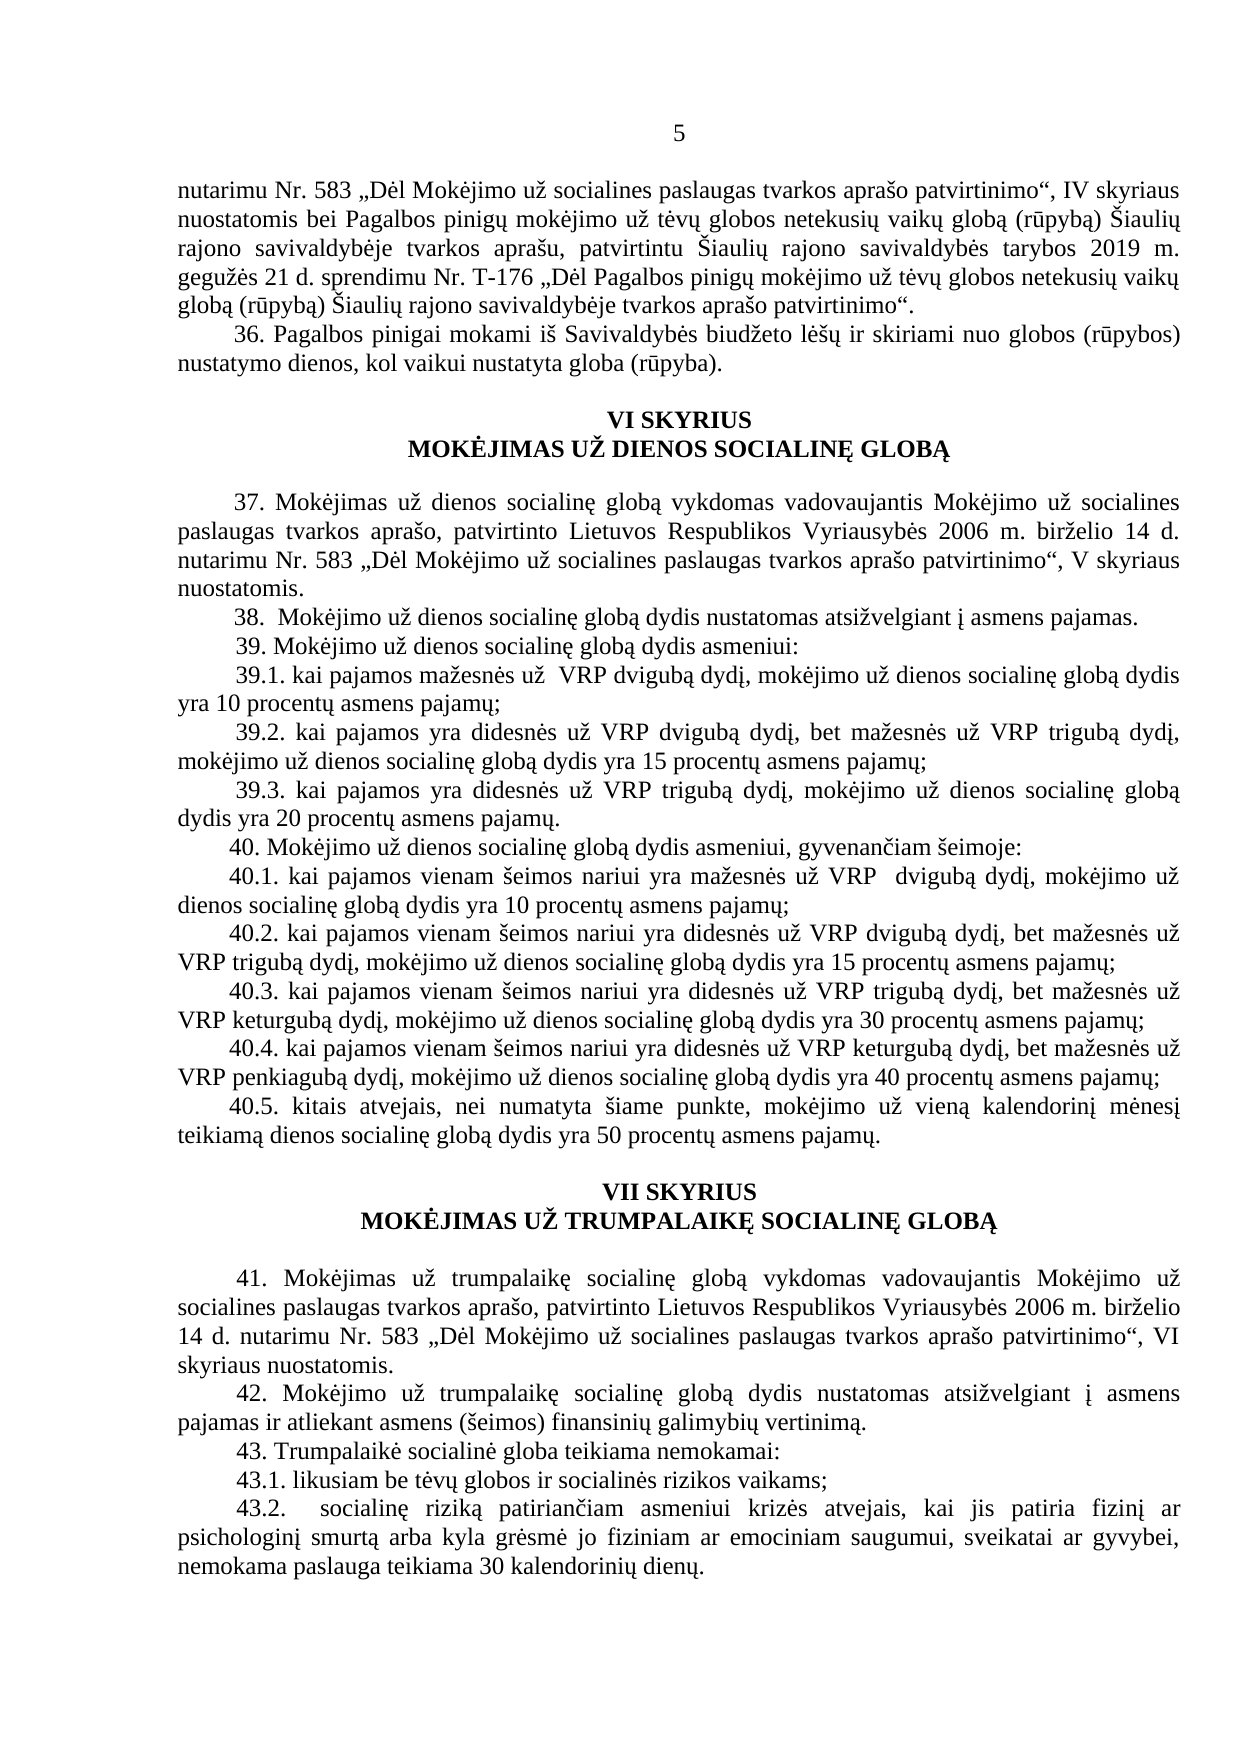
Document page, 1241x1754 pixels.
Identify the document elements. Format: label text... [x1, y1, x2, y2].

text 40.2. kai pajamos vienam šeimos nariui yra didesnės už VRP dvigubą dydį, bet mažesnės už VRP trigubą dydį, mokėjimo už dienos socialinę globą dydis yra 15 procentų asmens pajamų; [177, 918, 1181, 976]
text 43. Trumpalaikė socialinė globa teikiama nemokamai: [177, 1436, 1181, 1465]
text 40.5. kitais atvejais, nei numatyta šiame punkte, mokėjimo už vieną kalendorinį mėnesį teikiamą dienos socialinę globą dydis yra 50 procentų asmens pajamų. [177, 1091, 1181, 1148]
text 39. Mokėjimo už dienos socialinę globą dydis asmeniui: [177, 631, 1181, 660]
text 43.2. socialinę riziką patiriančiam asmeniui krizės atvejais, kai jis patiria fizinį ar psichologinį smurtą arba kyla grėsmė jo fiziniam ar emociniam saugumui, sveikatai ar gyvybei, nemokama paslauga teikiama 30 kalendorinių dienų. [177, 1493, 1181, 1580]
text VI SKYRIUS [177, 406, 1181, 434]
text VII SKYRIUS [177, 1177, 1181, 1206]
text 40.1. kai pajamos vienam šeimos nariui yra mažesnės už VRP dvigubą dydį, mokėjimo už dienos socialinę globą dydis yra 10 procentų asmens pajamų; [177, 861, 1181, 918]
text 43.1. likusiam be tėvų globos ir socialinės rizikos vaikams; [177, 1465, 1181, 1493]
text 37. Mokėjimas už dienos socialinę globą vykdomas vadovaujantis Mokėjimo už socialines paslaugas tvarkos aprašo, patvirtinto Lietuvos Respublikos Vyriausybės 2006 m. birželio 14 d. nutarimu Nr. 583 „Dėl Mokėjimo už socialines paslaugas tvarkos aprašo patvirtinimo“, V skyriaus nuostatomis. [177, 487, 1181, 602]
text 39.3. kai pajamos yra didesnės už VRP trigubą dydį, mokėjimo už dienos socialinę globą dydis yra 20 procentų asmens pajamų. [177, 775, 1181, 832]
text 39.1. kai pajamos mažesnės už VRP dvigubą dydį, mokėjimo už dienos socialinę globą dydis yra 10 procentų asmens pajamų; [177, 660, 1181, 717]
text 40. Mokėjimo už dienos socialinę globą dydis asmeniui, gyvenančiam šeimoje: [177, 832, 1181, 861]
text 39.2. kai pajamos yra didesnės už VRP dvigubą dydį, bet mažesnės už VRP trigubą dydį, mokėjimo už dienos socialinę globą dydis yra 15 procentų asmens pajamų; [177, 717, 1181, 775]
text nutarimu Nr. 583 „Dėl Mokėjimo už socialines paslaugas tvarkos aprašo patvirtinimo“, IV skyriaus nuostatomis bei Pagalbos pinigų mokėjimo už tėvų globos netekusių vaikų globą (rūpybą) Šiaulių rajono savivaldybėje tvarkos aprašu, patvirtintu Šiaulių rajono savivaldybės tarybos 2019 m. gegužės 21 d. sprendimu Nr. T-176 „Dėl Pagalbos pinigų mokėjimo už tėvų globos netekusių vaikų globą (rūpybą) Šiaulių rajono savivaldybėje tvarkos aprašo patvirtinimo“. [177, 176, 1181, 319]
text 38. Mokėjimo už dienos socialinę globą dydis nustatomas atsižvelgiant į asmens pajamas. [177, 602, 1181, 631]
text 40.3. kai pajamos vienam šeimos nariui yra didesnės už VRP trigubą dydį, bet mažesnės už VRP keturgubą dydį, mokėjimo už dienos socialinę globą dydis yra 30 procentų asmens pajamų; [177, 976, 1181, 1033]
text 42. Mokėjimo už trumpalaikę socialinę globą dydis nustatomas atsižvelgiant į asmens pajamas ir atliekant asmens (šeimos) finansinių galimybių vertinimą. [177, 1378, 1181, 1436]
text 41. Mokėjimas už trumpalaikę socialinę globą vykdomas vadovaujantis Mokėjimo už socialines paslaugas tvarkos aprašo, patvirtinto Lietuvos Respublikos Vyriausybės 2006 m. birželio 14 d. nutarimu Nr. 583 „Dėl Mokėjimo už socialines paslaugas tvarkos aprašo patvirtinimo“, VI skyriaus nuostatomis. [177, 1263, 1181, 1378]
text 40.4. kai pajamos vienam šeimos nariui yra didesnės už VRP keturgubą dydį, bet mažesnės už VRP penkiagubą dydį, mokėjimo už dienos socialinę globą dydis yra 40 procentų asmens pajamų; [177, 1033, 1181, 1091]
text MOKĖJIMAS UŽ TRUMPALAIKĘ SOCIALINĘ GLOBĄ [177, 1206, 1181, 1235]
text 36. Pagalbos pinigai mokami iš Savivaldybės biudžeto lėšų ir skiriami nuo globos (rūpybos) nustatymo dienos, kol vaikui nustatyta globa (rūpyba). [177, 319, 1181, 377]
text MOKĖJIMAS UŽ DIENOS SOCIALINĘ GLOBĄ [177, 434, 1181, 463]
